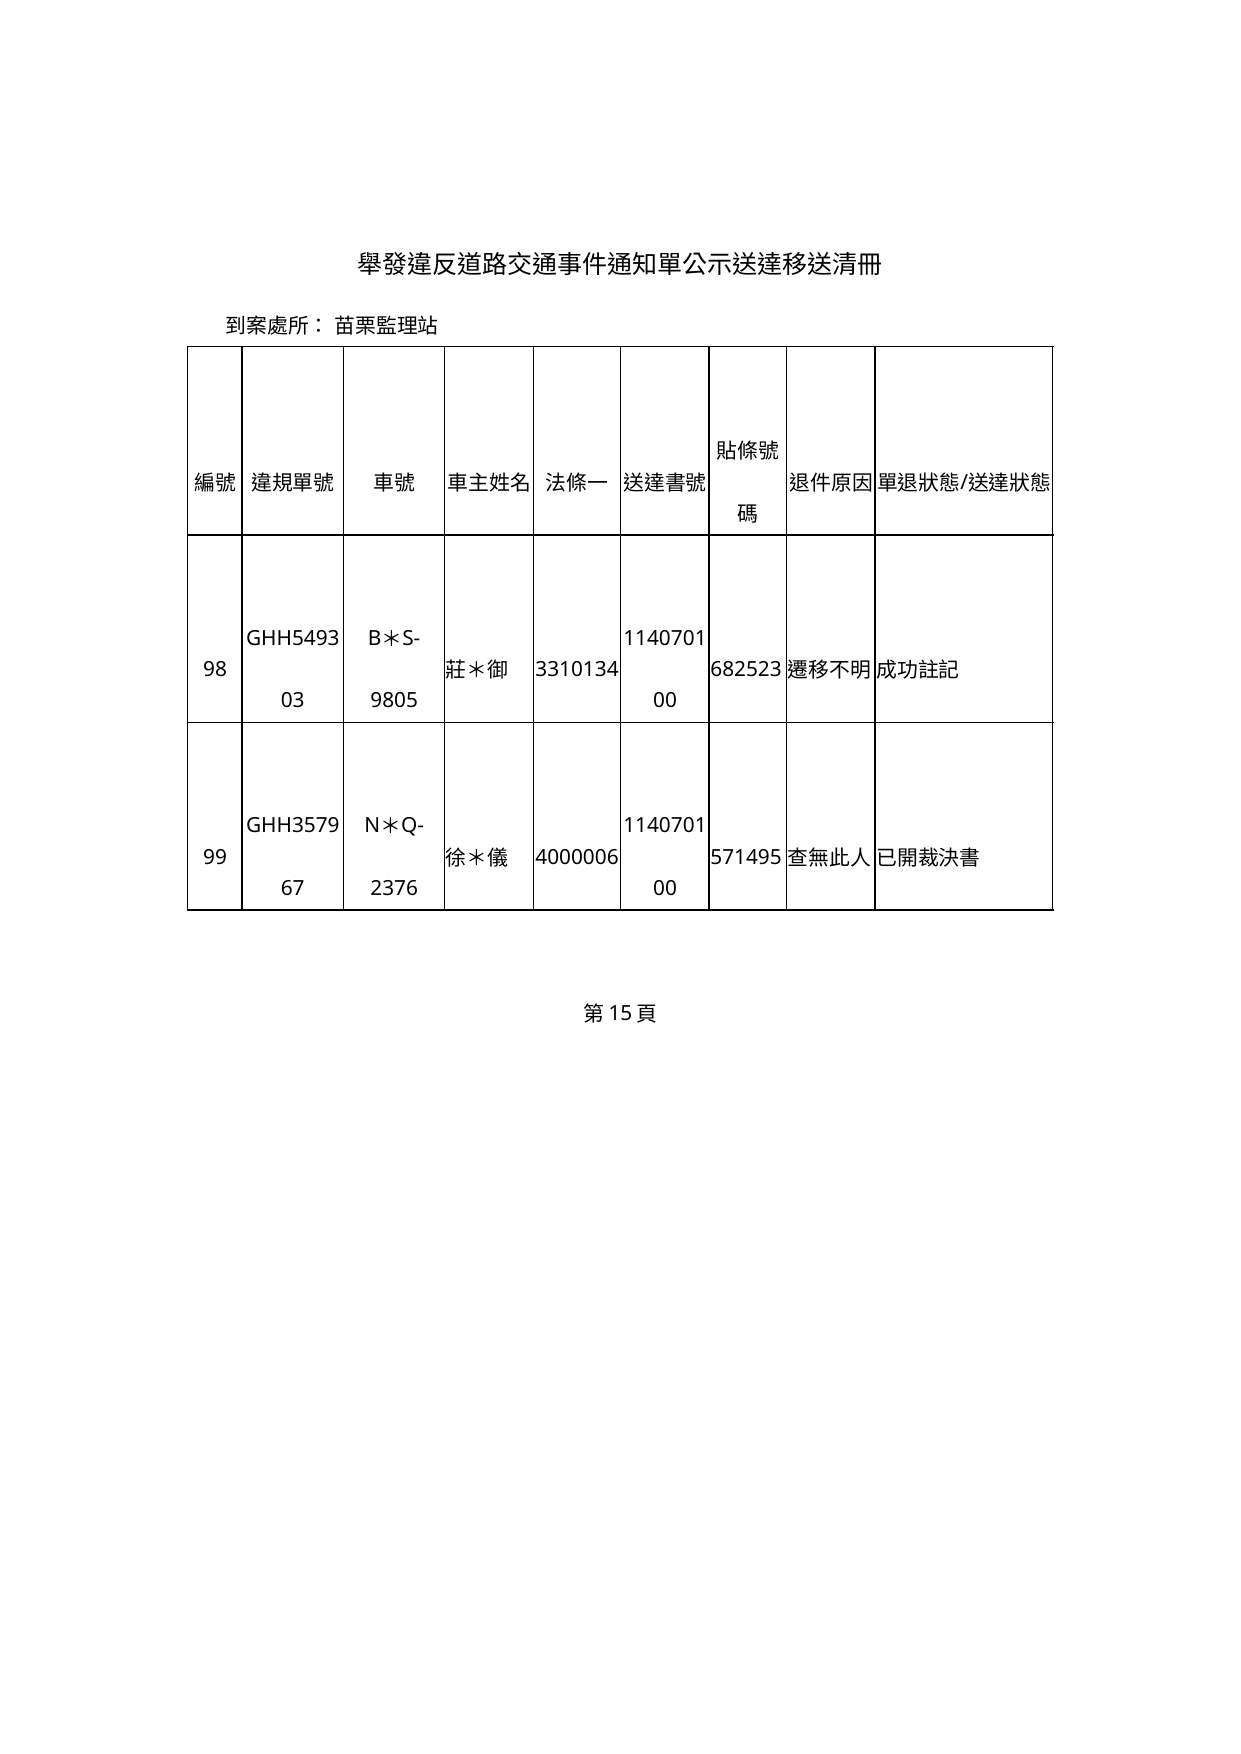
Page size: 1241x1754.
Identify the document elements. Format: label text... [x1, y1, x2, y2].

table_cell 571495 [710, 723, 786, 909]
table_cell GHH549303 [243, 536, 343, 722]
table_cell 查無此人 [787, 723, 874, 909]
table_cell 114070100 [621, 536, 708, 722]
table_header 車號 [344, 347, 444, 534]
table_header 車主姓名 [445, 347, 533, 534]
table_cell GHH357967 [243, 723, 343, 909]
table_cell 成功註記 [876, 536, 1052, 722]
table_header 編號 [188, 347, 241, 534]
table_cell 徐＊儀 [445, 723, 533, 909]
table_header 退件原因 [787, 347, 874, 534]
table_cell B＊S-9805 [344, 536, 444, 722]
table_cell 3310134 [534, 536, 620, 722]
table_cell 114070100 [621, 723, 708, 909]
table_header 違規單號 [243, 347, 343, 534]
table_header 單退狀態/送達狀態 [876, 347, 1052, 534]
table_header 送達書號 [621, 347, 708, 534]
table_cell 682523 [710, 536, 786, 722]
text 舉發違反道路交通事件通知單公示送達移送清冊 [187, 221, 1053, 283]
table_cell 98 [188, 536, 241, 722]
table_cell 4000006 [534, 723, 620, 909]
table_header 貼條號碼 [710, 347, 786, 534]
table_cell N＊Q-2376 [344, 723, 444, 909]
table_cell 莊＊御 [445, 536, 533, 722]
table_cell 99 [188, 723, 241, 909]
table_cell 已開裁決書 [876, 723, 1052, 909]
text 第15頁 [187, 971, 1053, 1033]
table_cell 遷移不明 [787, 536, 874, 722]
text 到案處所： 苗栗監理站 [187, 283, 1053, 346]
table_header 法條一 [534, 347, 620, 534]
